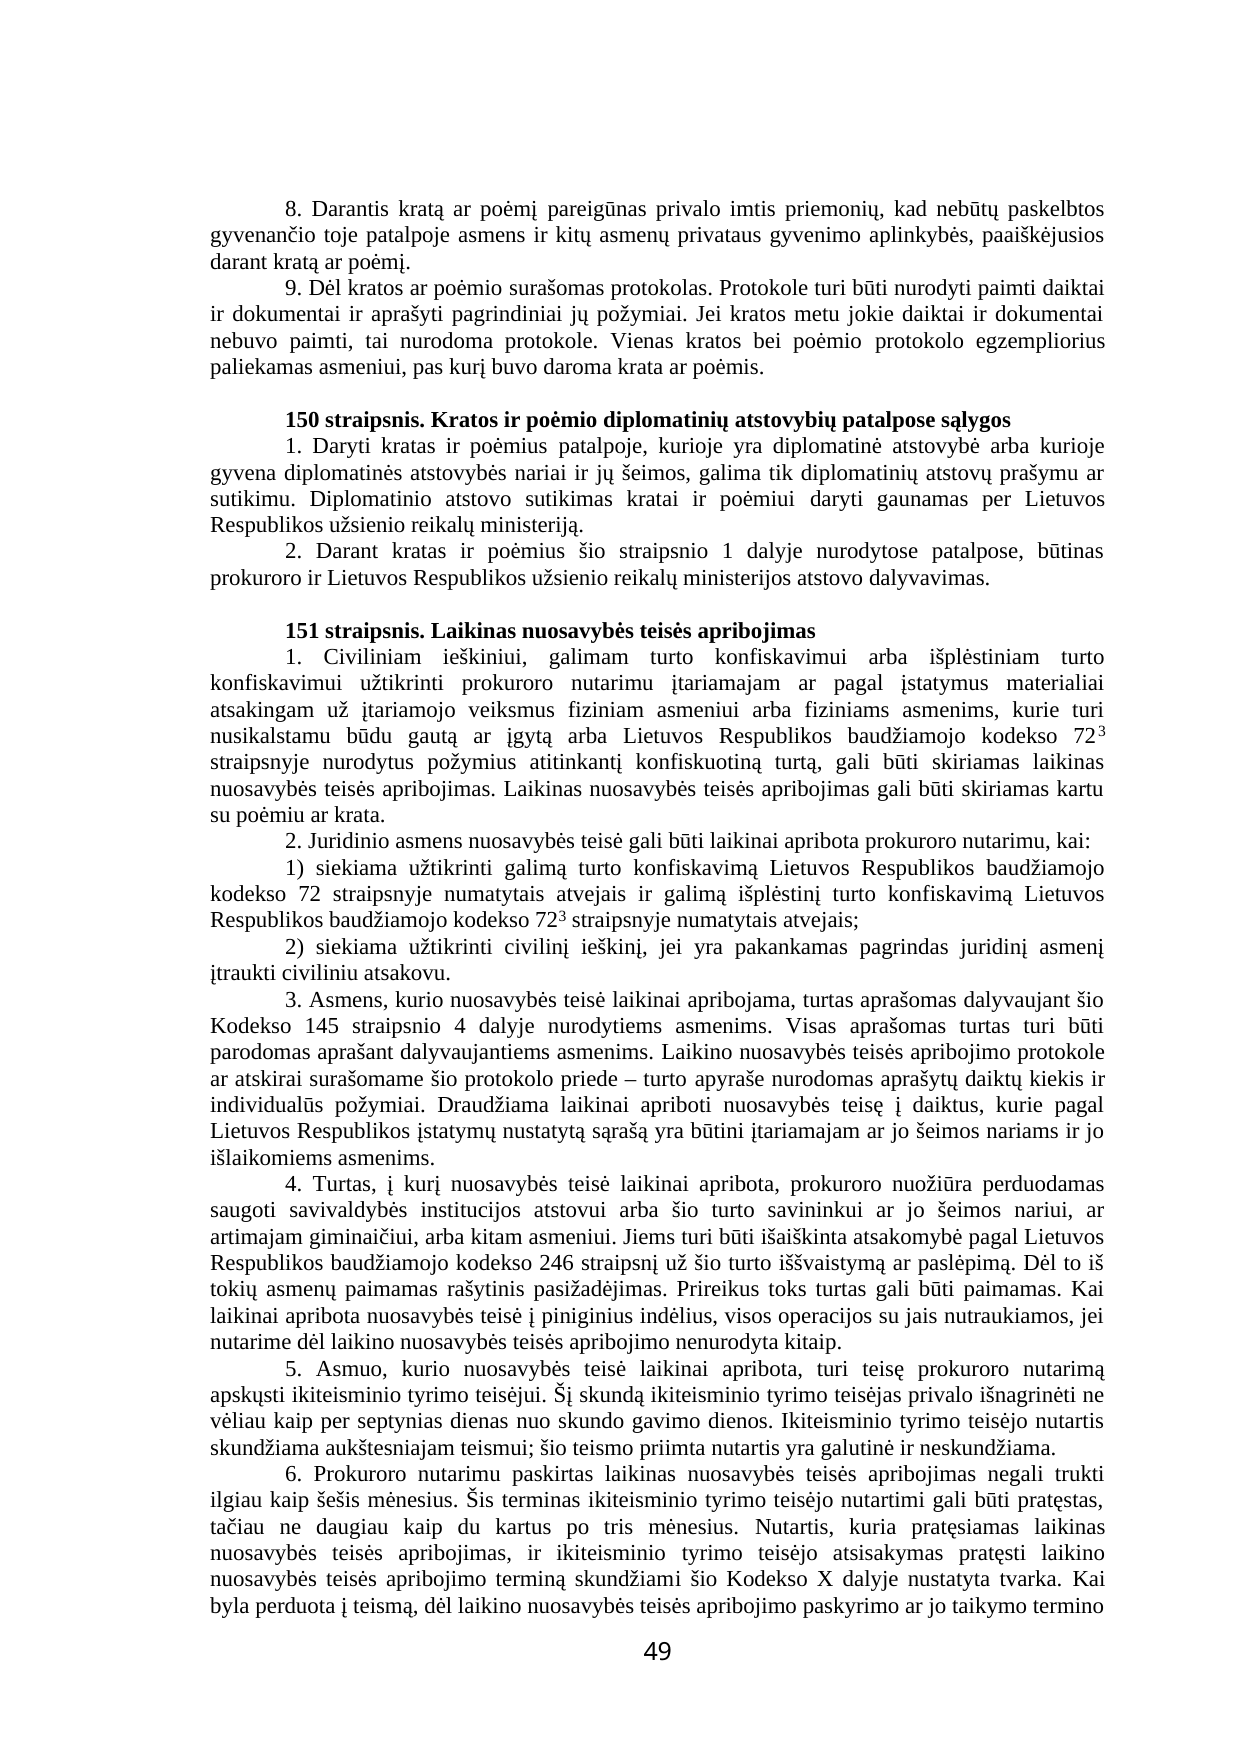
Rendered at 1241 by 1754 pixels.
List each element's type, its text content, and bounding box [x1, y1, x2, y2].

text 2) siekiama užtikrinti civilinį ieškinį, jei yra pakankamas pagrindas juridinį asmenį įtraukti civiliniu atsakovu. [210, 933, 1106, 986]
text 8. Darantis kratą ar poėmį pareigūnas privalo imtis priemonių, kad nebūtų paskelbtos gyvenančio toje patalpoje asmens ir kitų asmenų privataus gyvenimo aplinkybės, paaiškėjusios darant kratą ar poėmį. [210, 195, 1106, 274]
text 6. Prokuroro nutarimu paskirtas laikinas nuosavybės teisės apribojimas negali trukti ilgiau kaip šešis mėnesius. Šis terminas ikiteisminio tyrimo teisėjo nutartimi gali būti pratęstas, tačiau ne daugiau kaip du kartus po tris mėnesius. Nutartis, kuria pratęsiamas laikinas nuosavybės teisės apribojimas, ir ikiteisminio tyrimo teisėjo atsisakymas pratęsti laikino nuosavybės teisės apribojimo terminą skundžiami šio Kodekso X dalyje nustatyta tvarka. Kai byla perduota į teismą, dėl laikino nuosavybės teisės apribojimo paskyrimo ar jo taikymo termino [210, 1460, 1106, 1618]
text 150 straipsnis. Kratos ir poėmio diplomatinių atstovybių patalpose sąlygos [285, 406, 1106, 432]
text 2. Juridinio asmens nuosavybės teisė gali būti laikinai apribota prokuroro nutarimu, kai: [210, 827, 1106, 854]
text 2. Darant kratas ir poėmius šio straipsnio 1 dalyje nurodytose patalpose, būtinas prokuroro ir Lietuvos Respublikos užsienio reikalų ministerijos atstovo dalyvavimas. [210, 538, 1106, 590]
text 1) siekiama užtikrinti galimą turto konfiskavimą Lietuvos Respublikos baudžiamojo kodekso 72 straipsnyje numatytais atvejais ir galimą išplėstinį turto konfiskavimą Lietuvos Respublikos baudžiamojo kodekso 723 straipsnyje numatytais atvejais; [210, 854, 1106, 933]
text 5. Asmuo, kurio nuosavybės teisė laikinai apribota, turi teisę prokuroro nutarimą apskųsti ikiteisminio tyrimo teisėjui. Šį skundą ikiteisminio tyrimo teisėjas privalo išnagrinėti ne vėliau kaip per septynias dienas nuo skundo gavimo dienos. Ikiteisminio tyrimo teisėjo nutartis skundžiama aukštesniajam teismui; šio teismo priimta nutartis yra galutinė ir neskundžiama. [210, 1354, 1106, 1460]
text 3. Asmens, kurio nuosavybės teisė laikinai apribojama, turtas aprašomas dalyvaujant šio Kodekso 145 straipsnio 4 dalyje nurodytiems asmenims. Visas aprašomas turtas turi būti parodomas aprašant dalyvaujantiems asmenims. Laikino nuosavybės teisės apribojimo protokole ar atskirai surašomame šio protokolo priede – turto apyraše nurodomas aprašytų daiktų kiekis ir individualūs požymiai. Draudžiama laikinai apriboti nuosavybės teisę į daiktus, kurie pagal Lietuvos Respublikos įstatymų nustatytą sąrašą yra būtini įtariamajam ar jo šeimos nariams ir jo išlaikomiems asmenims. [210, 986, 1106, 1170]
text 1. Daryti kratas ir poėmius patalpoje, kurioje yra diplomatinė atstovybė arba kurioje gyvena diplomatinės atstovybės nariai ir jų šeimos, galima tik diplomatinių atstovų prašymu ar sutikimu. Diplomatinio atstovo sutikimas kratai ir poėmiui daryti gaunamas per Lietuvos Respublikos užsienio reikalų ministeriją. [210, 432, 1106, 538]
text 151 straipsnis. Laikinas nuosavybės teisės apribojimas [210, 617, 1106, 643]
text 4. Turtas, į kurį nuosavybės teisė laikinai apribota, prokuroro nuožiūra perduodamas saugoti savivaldybės institucijos atstovui arba šio turto savininkui ar jo šeimos nariui, ar artimajam giminaičiui, arba kitam asmeniui. Jiems turi būti išaiškinta atsakomybė pagal Lietuvos Respublikos baudžiamojo kodekso 246 straipsnį už šio turto iššvaistymą ar paslėpimą. Dėl to iš tokių asmenų paimamas rašytinis pasižadėjimas. Prireikus toks turtas gali būti paimamas. Kai laikinai apribota nuosavybės teisė į piniginius indėlius, visos operacijos su jais nutraukiamos, jei nutarime dėl laikino nuosavybės teisės apribojimo nenurodyta kitaip. [210, 1170, 1106, 1354]
text 9. Dėl kratos ar poėmio surašomas protokolas. Protokole turi būti nurodyti paimti daiktai ir dokumentai ir aprašyti pagrindiniai jų požymiai. Jei kratos metu jokie daiktai ir dokumentai nebuvo paimti, tai nurodoma protokole. Vienas kratos bei poėmio protokolo egzempliorius paliekamas asmeniui, pas kurį buvo daroma krata ar poėmis. [210, 274, 1106, 379]
text 1. Civiliniam ieškiniui, galimam turto konfiskavimui arba išplėstiniam turto konfiskavimui užtikrinti prokuroro nutarimu įtariamajam ar pagal įstatymus materialiai atsakingam už įtariamojo veiksmus fiziniam asmeniui arba fiziniams asmenims, kurie turi nusikalstamu būdu gautą ar įgytą arba Lietuvos Respublikos baudžiamojo kodekso 723 straipsnyje nurodytus požymius atitinkantį konfiskuotiną turtą, gali būti skiriamas laikinas nuosavybės teisės apribojimas. Laikinas nuosavybės teisės apribojimas gali būti skiriamas kartu su poėmiu ar krata. [210, 643, 1106, 827]
